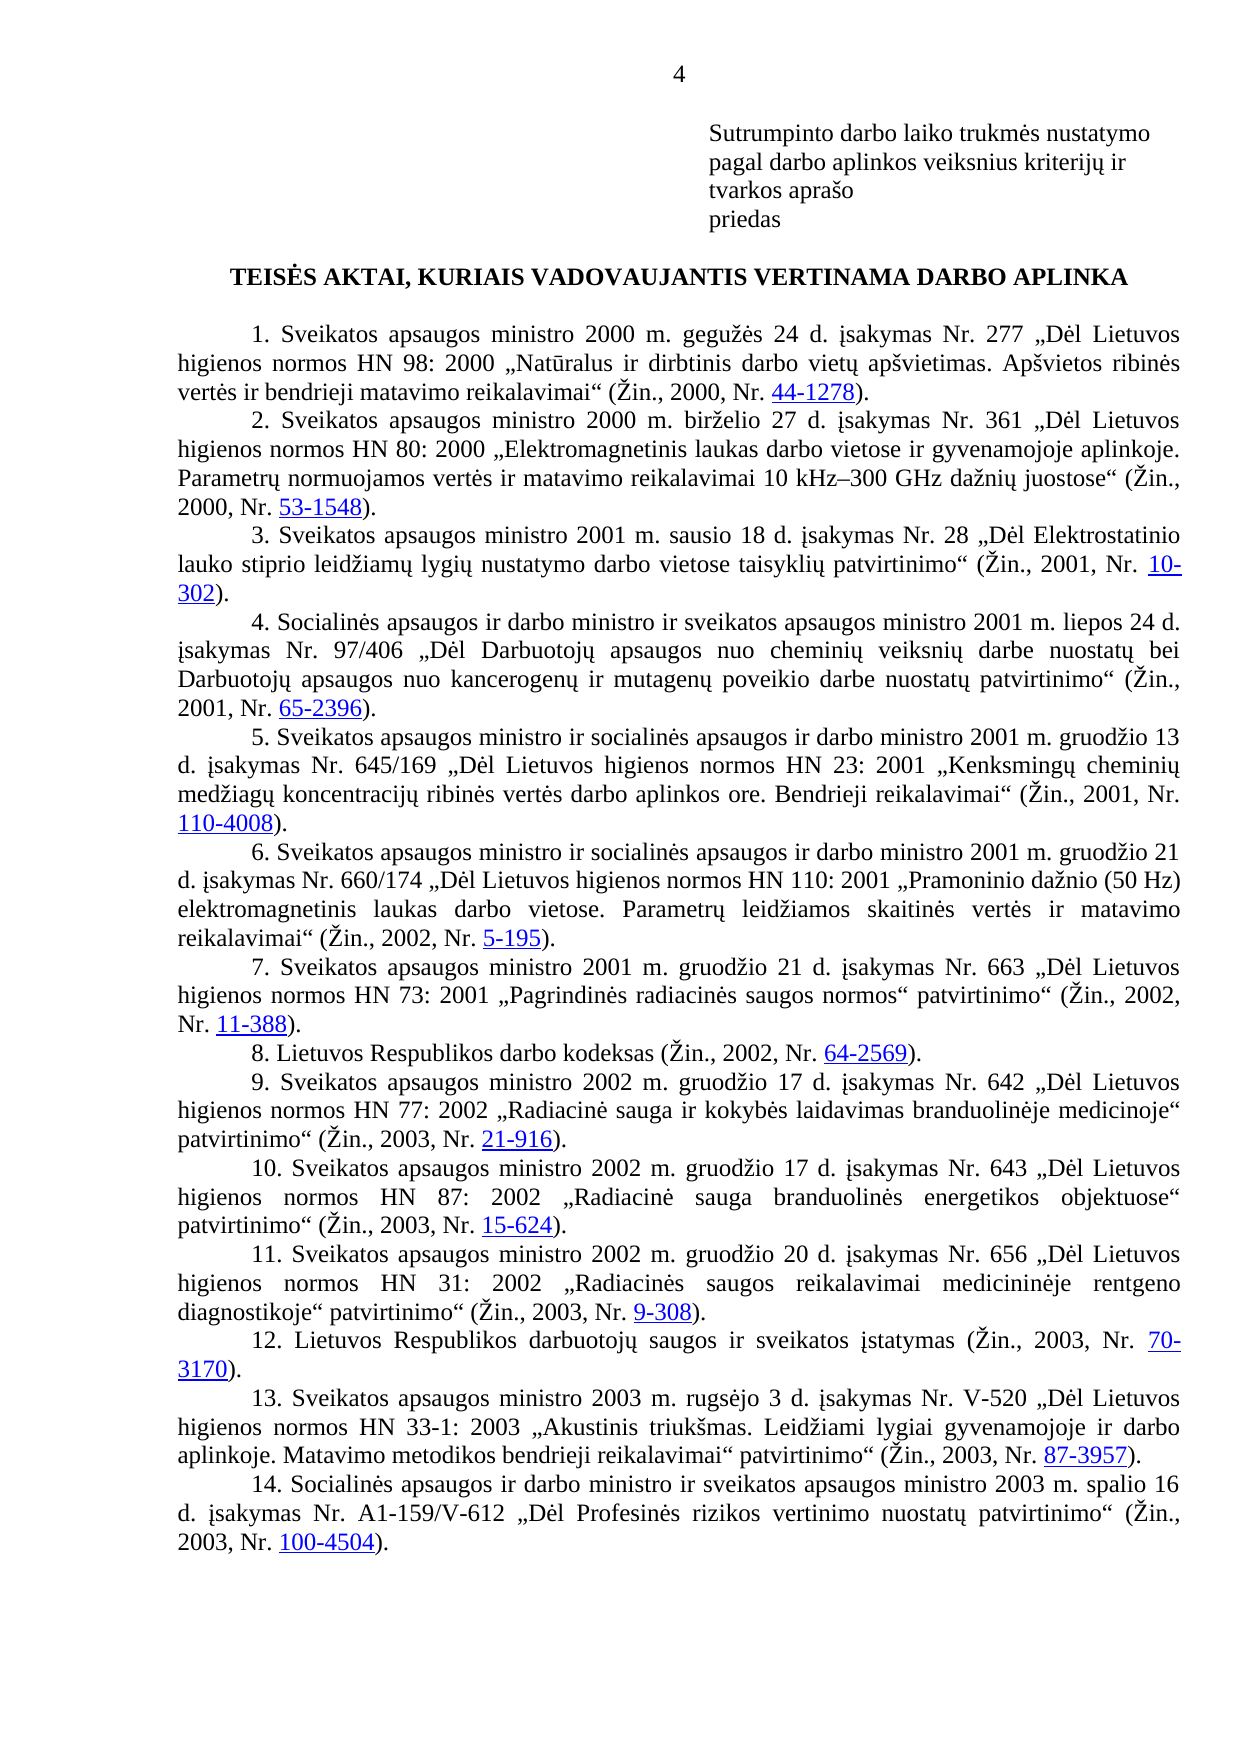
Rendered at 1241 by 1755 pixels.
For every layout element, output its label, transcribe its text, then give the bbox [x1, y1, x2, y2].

text priedas [177, 204, 1181, 233]
text Sutrumpinto darbo laiko trukmės nustatymo [177, 118, 1181, 147]
text 7. Sveikatos apsaugos ministro 2001 m. gruodžio 21 d. įsakymas Nr. 663 „Dėl Lietuvos higienos normos HN 73: 2001 „Pagrindinės radiacinės saugos normos“ patvirtinimo“ (Žin., 2002, Nr. 11-388). [177, 952, 1181, 1038]
text 10. Sveikatos apsaugos ministro 2002 m. gruodžio 17 d. įsakymas Nr. 643 „Dėl Lietuvos higienos normos HN 87: 2002 „Radiacinė sauga branduolinės energetikos objektuose“ patvirtinimo“ (Žin., 2003, Nr. 15-624). [177, 1153, 1181, 1239]
text 4. Socialinės apsaugos ir darbo ministro ir sveikatos apsaugos ministro 2001 m. liepos 24 d. įsakymas Nr. 97/406 „Dėl Darbuotojų apsaugos nuo cheminių veiksnių darbe nuostatų bei Darbuotojų apsaugos nuo kancerogenų ir mutagenų poveikio darbe nuostatų patvirtinimo“ (Žin., 2001, Nr. 65-2396). [177, 607, 1181, 722]
text 12. Lietuvos Respublikos darbuotojų saugos ir sveikatos įstatymas (Žin., 2003, Nr. 70-3170). [177, 1326, 1181, 1383]
text 13. Sveikatos apsaugos ministro 2003 m. rugsėjo 3 d. įsakymas Nr. V-520 „Dėl Lietuvos higienos normos HN 33-1: 2003 „Akustinis triukšmas. Leidžiami lygiai gyvenamojoje ir darbo aplinkoje. Matavimo metodikos bendrieji reikalavimai“ patvirtinimo“ (Žin., 2003, Nr. 87-3957). [177, 1383, 1181, 1469]
text 3. Sveikatos apsaugos ministro 2001 m. sausio 18 d. įsakymas Nr. 28 „Dėl Elektrostatinio lauko stiprio leidžiamų lygių nustatymo darbo vietose taisyklių patvirtinimo“ (Žin., 2001, Nr. 10-302). [177, 521, 1181, 607]
text Teisės aktai, kuriais vadovaujantis vertinama darbo aplinka [177, 262, 1181, 291]
text 1. Sveikatos apsaugos ministro 2000 m. gegužės 24 d. įsakymas Nr. 277 „Dėl Lietuvos higienos normos HN 98: 2000 „Natūralus ir dirbtinis darbo vietų apšvietimas. Apšvietos ribinės vertės ir bendrieji matavimo reikalavimai“ (Žin., 2000, Nr. 44-1278). [177, 319, 1181, 406]
text 6. Sveikatos apsaugos ministro ir socialinės apsaugos ir darbo ministro 2001 m. gruodžio 21 d. įsakymas Nr. 660/174 „Dėl Lietuvos higienos normos HN 110: 2001 „Pramoninio dažnio (50 Hz) elektromagnetinis laukas darbo vietose. Parametrų leidžiamos skaitinės vertės ir matavimo reikalavimai“ (Žin., 2002, Nr. 5-195). [177, 837, 1181, 952]
text 11. Sveikatos apsaugos ministro 2002 m. gruodžio 20 d. įsakymas Nr. 656 „Dėl Lietuvos higienos normos HN 31: 2002 „Radiacinės saugos reikalavimai medicininėje rentgeno diagnostikoje“ patvirtinimo“ (Žin., 2003, Nr. 9-308). [177, 1239, 1181, 1326]
text 14. Socialinės apsaugos ir darbo ministro ir sveikatos apsaugos ministro 2003 m. spalio 16 d. įsakymas Nr. A1-159/V-612 „Dėl Profesinės rizikos vertinimo nuostatų patvirtinimo“ (Žin., 2003, Nr. 100-4504). [177, 1469, 1181, 1556]
text pagal darbo aplinkos veiksnius kriterijų ir [177, 147, 1181, 176]
text tvarkos aprašo [177, 176, 1181, 204]
text 8. Lietuvos Respublikos darbo kodeksas (Žin., 2002, Nr. 64-2569). [177, 1038, 1181, 1067]
text 5. Sveikatos apsaugos ministro ir socialinės apsaugos ir darbo ministro 2001 m. gruodžio 13 d. įsakymas Nr. 645/169 „Dėl Lietuvos higienos normos HN 23: 2001 „Kenksmingų cheminių medžiagų koncentracijų ribinės vertės darbo aplinkos ore. Bendrieji reikalavimai“ (Žin., 2001, Nr. 110-4008). [177, 722, 1181, 837]
text 9. Sveikatos apsaugos ministro 2002 m. gruodžio 17 d. įsakymas Nr. 642 „Dėl Lietuvos higienos normos HN 77: 2002 „Radiacinė sauga ir kokybės laidavimas branduolinėje medicinoje“ patvirtinimo“ (Žin., 2003, Nr. 21-916). [177, 1067, 1181, 1153]
text 2. Sveikatos apsaugos ministro 2000 m. birželio 27 d. įsakymas Nr. 361 „Dėl Lietuvos higienos normos HN 80: 2000 „Elektromagnetinis laukas darbo vietose ir gyvenamojoje aplinkoje. Parametrų normuojamos vertės ir matavimo reikalavimai 10 kHz–300 GHz dažnių juostose“ (Žin., 2000, Nr. 53-1548). [177, 406, 1181, 521]
